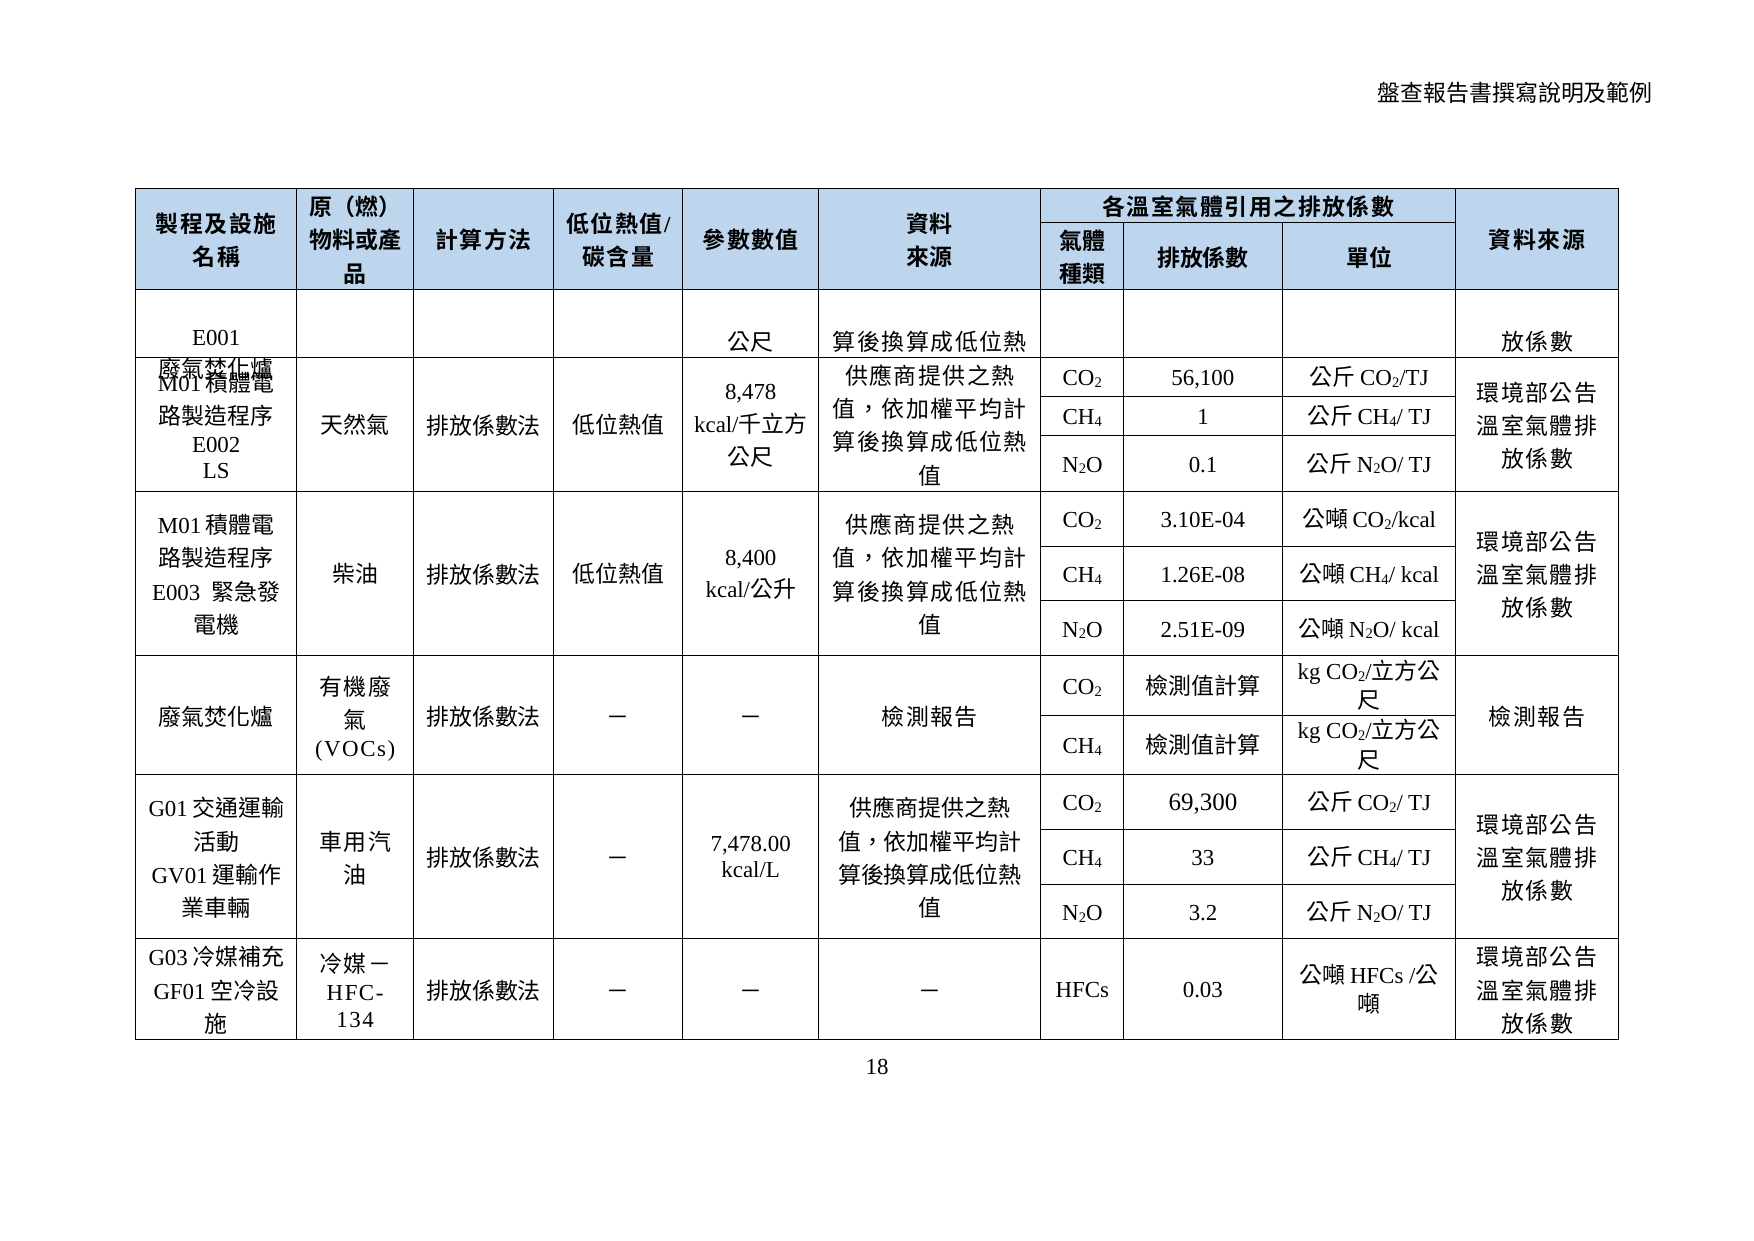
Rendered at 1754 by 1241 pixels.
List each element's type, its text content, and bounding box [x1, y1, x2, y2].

table_cell HFCs [1041, 939, 1123, 1039]
table_cell M01積體電路製造程序 E002 LS [136, 358, 296, 491]
table_cell 3.10E-04 [1124, 492, 1282, 546]
table_cell － [554, 939, 682, 1039]
table_cell CO2 [1041, 358, 1123, 396]
table_cell 公斤CH4/ TJ [1283, 830, 1455, 883]
table_cell 放係數 [1456, 290, 1618, 357]
table_cell 供應商提供之熱值，依加權平均計算後換算成低位熱值 [819, 492, 1040, 655]
table_header 參數數值 [683, 189, 818, 289]
table_cell 公斤CO2/TJ [1283, 358, 1455, 396]
table_header 原（燃）物料或產品 [297, 189, 413, 289]
table_cell 公噸N2O/ kcal [1283, 601, 1455, 655]
table_cell 排放係數 [1124, 223, 1282, 289]
table_cell 2.51E-09 [1124, 601, 1282, 655]
table_cell － [683, 656, 818, 774]
table_cell 冷媒－HFC-134 [297, 939, 413, 1039]
table_cell 公尺 [683, 290, 818, 357]
table_cell CO2 [1041, 656, 1123, 714]
table_cell 排放係數法 [414, 775, 553, 938]
table_cell 檢測報告 [1456, 656, 1618, 774]
table_cell 供應商提供之熱值，依加權平均計算後換算成低位熱值 [819, 358, 1040, 491]
table_cell [1041, 290, 1123, 357]
table_cell 56,100 [1124, 358, 1282, 396]
table_cell CH4 [1041, 397, 1123, 435]
table_cell CH4 [1041, 547, 1123, 600]
table_cell kg CO2/立方公尺 [1283, 656, 1455, 714]
table_cell G01交通運輸活動 GV01運輸作業車輛 [136, 775, 296, 938]
table_cell 公噸CO2/kcal [1283, 492, 1455, 546]
table_cell 公斤N2O/ TJ [1283, 885, 1455, 938]
table_cell 檢測值計算 [1124, 656, 1282, 714]
table_cell 公噸HFCs /公噸 [1283, 939, 1455, 1039]
table_cell 柴油 [297, 492, 413, 655]
table_header 資料來源 [1456, 189, 1618, 289]
table_cell 低位熱值 [554, 492, 682, 655]
table_cell CH4 [1041, 830, 1123, 883]
table_cell 環境部公告溫室氣體排放係數 [1456, 492, 1618, 655]
table_cell [1124, 290, 1282, 357]
table_cell [297, 290, 413, 357]
table_header 資料 來源 [819, 189, 1040, 289]
table_cell － [819, 939, 1040, 1039]
table_cell G03冷媒補充 GF01空冷設施 [136, 939, 296, 1039]
table_cell M01積體電路製造程序 E003 緊急發電機 [136, 492, 296, 655]
table_cell 有機廢氣 (VOCs) [297, 656, 413, 774]
table_cell CH4 [1041, 716, 1123, 774]
table_cell 單位 [1283, 223, 1455, 289]
table_cell [1283, 290, 1455, 357]
table_cell 排放係數法 [414, 492, 553, 655]
table_cell 廢氣焚化爐 [136, 656, 296, 774]
table_header 製程及設施名稱 [136, 189, 296, 289]
table_cell 1.26E-08 [1124, 547, 1282, 600]
table_cell 供應商提供之熱值，依加權平均計算後換算成低位熱值 [819, 775, 1040, 938]
table_cell M01積體電路製造程序 E001 廢氣焚化爐 [136, 290, 296, 357]
table_cell 排放係數法 [414, 358, 553, 491]
table_cell 33 [1124, 830, 1282, 883]
table_cell 氣體種類 [1041, 223, 1123, 289]
table_cell 排放係數法 [414, 656, 553, 774]
table_cell 檢測值計算 [1124, 716, 1282, 774]
table_cell 公噸CH4/ kcal [1283, 547, 1455, 600]
table_cell kg CO2/立方公尺 [1283, 716, 1455, 774]
table_cell [414, 290, 553, 357]
table_cell 排放係數法 [414, 939, 553, 1039]
table_cell N2O [1041, 885, 1123, 938]
table_cell N2O [1041, 436, 1123, 491]
table_cell 車用汽油 [297, 775, 413, 938]
table_header 各溫室氣體引用之排放係數 [1041, 189, 1455, 222]
table_cell 8,478 kcal/千立方公尺 [683, 358, 818, 491]
table_cell 公斤N2O/ TJ [1283, 436, 1455, 491]
table_cell N2O [1041, 601, 1123, 655]
table_cell CO2 [1041, 775, 1123, 829]
table_cell 0.03 [1124, 939, 1282, 1039]
table_cell [554, 290, 682, 357]
table_cell 8,400 kcal/公升 [683, 492, 818, 655]
table_cell 公斤CH4/ TJ [1283, 397, 1455, 435]
table_cell 天然氣 [297, 358, 413, 491]
table_cell 環境部公告溫室氣體排放係數 [1456, 775, 1618, 938]
table_cell 檢測報告 [819, 656, 1040, 774]
table_cell 69,300 [1124, 775, 1282, 829]
table_cell 1 [1124, 397, 1282, 435]
table_cell 3.2 [1124, 885, 1282, 938]
table_cell － [683, 939, 818, 1039]
table_cell 0.1 [1124, 436, 1282, 491]
table_cell 環境部公告溫室氣體排放係數 [1456, 939, 1618, 1039]
table_cell 環境部公告溫室氣體排放係數 [1456, 358, 1618, 491]
table_header 計算方法 [414, 189, 553, 289]
table_cell － [554, 775, 682, 938]
table_cell 供應商提供之熱值，依加權平均計算後換算成低位熱值 [819, 290, 1040, 357]
table_cell 低位熱值 [554, 358, 682, 491]
table_cell － [554, 656, 682, 774]
table_cell 7,478.00 kcal/L [683, 775, 818, 938]
table_header 低位熱值/碳含量 [554, 189, 682, 289]
table_cell CO2 [1041, 492, 1123, 546]
table_cell 公斤CO2/ TJ [1283, 775, 1455, 829]
